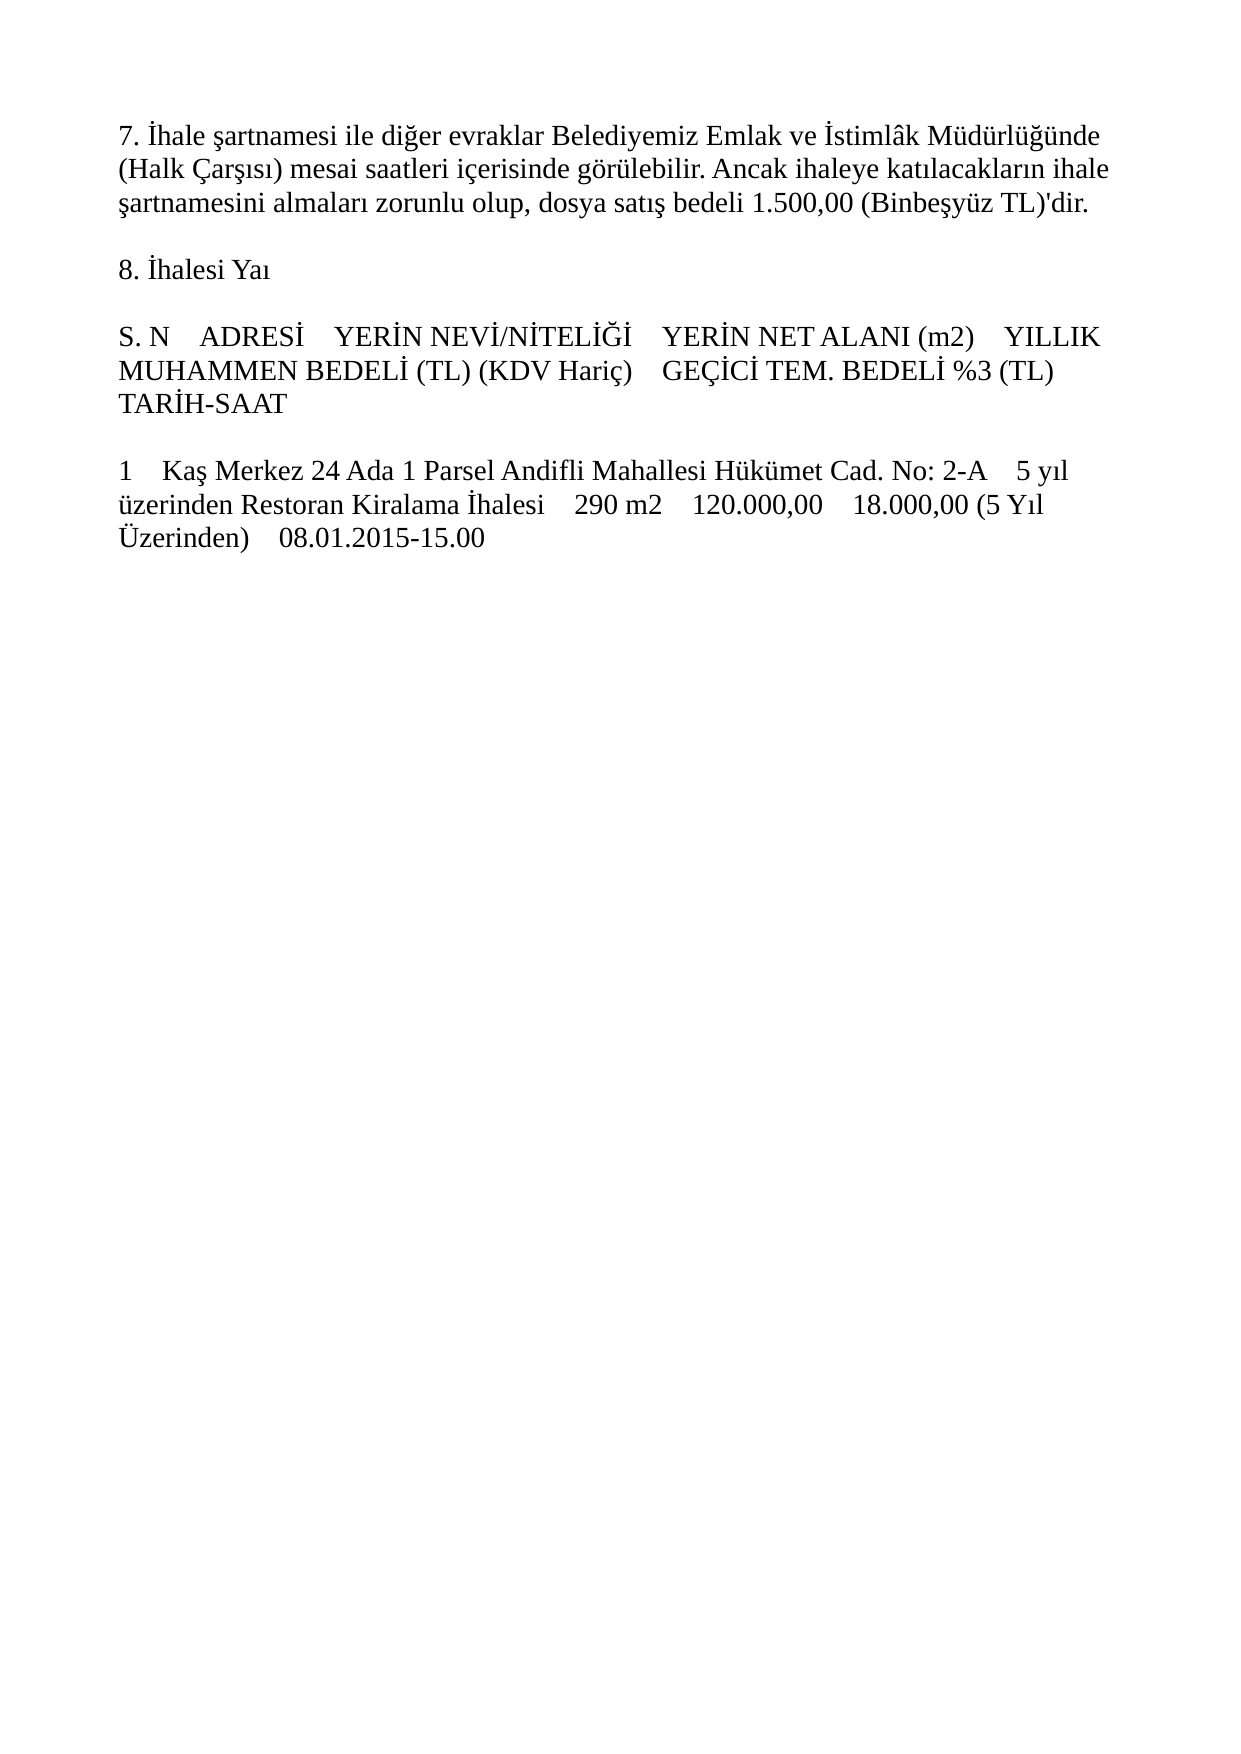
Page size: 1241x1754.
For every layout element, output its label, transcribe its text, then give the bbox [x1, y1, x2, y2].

text 7. İhale şartnamesi ile diğer evraklar Belediyemiz Emlak ve İstimlâk Müdürlüğünde (Halk Çarşısı) mesai saatleri içerisinde görülebilir. Ancak ihaleye katılacakların ihale şartnamesini almaları zorunlu olup, dosya satış bedeli 1.500,00 (Binbeşyüz TL)'dir. [118, 118, 1122, 219]
text S. N ADRESİ YERİN NEVİ/NİTELİĞİ YERİN NET ALANI (m2) YILLIK MUHAMMEN BEDELİ (TL) (KDV Hariç) GEÇİCİ TEM. BEDELİ %3 (TL) TARİH-SAAT [118, 319, 1122, 420]
text 8. İhalesi Yaı [118, 252, 1122, 286]
text 1 Kaş Merkez 24 Ada 1 Parsel Andifli Mahallesi Hükümet Cad. No: 2-A 5 yıl üzerinden Restoran Kiralama İhalesi 290 m2 120.000,00 18.000,00 (5 Yıl Üzerinden) 08.01.2015-15.00 [118, 453, 1122, 554]
